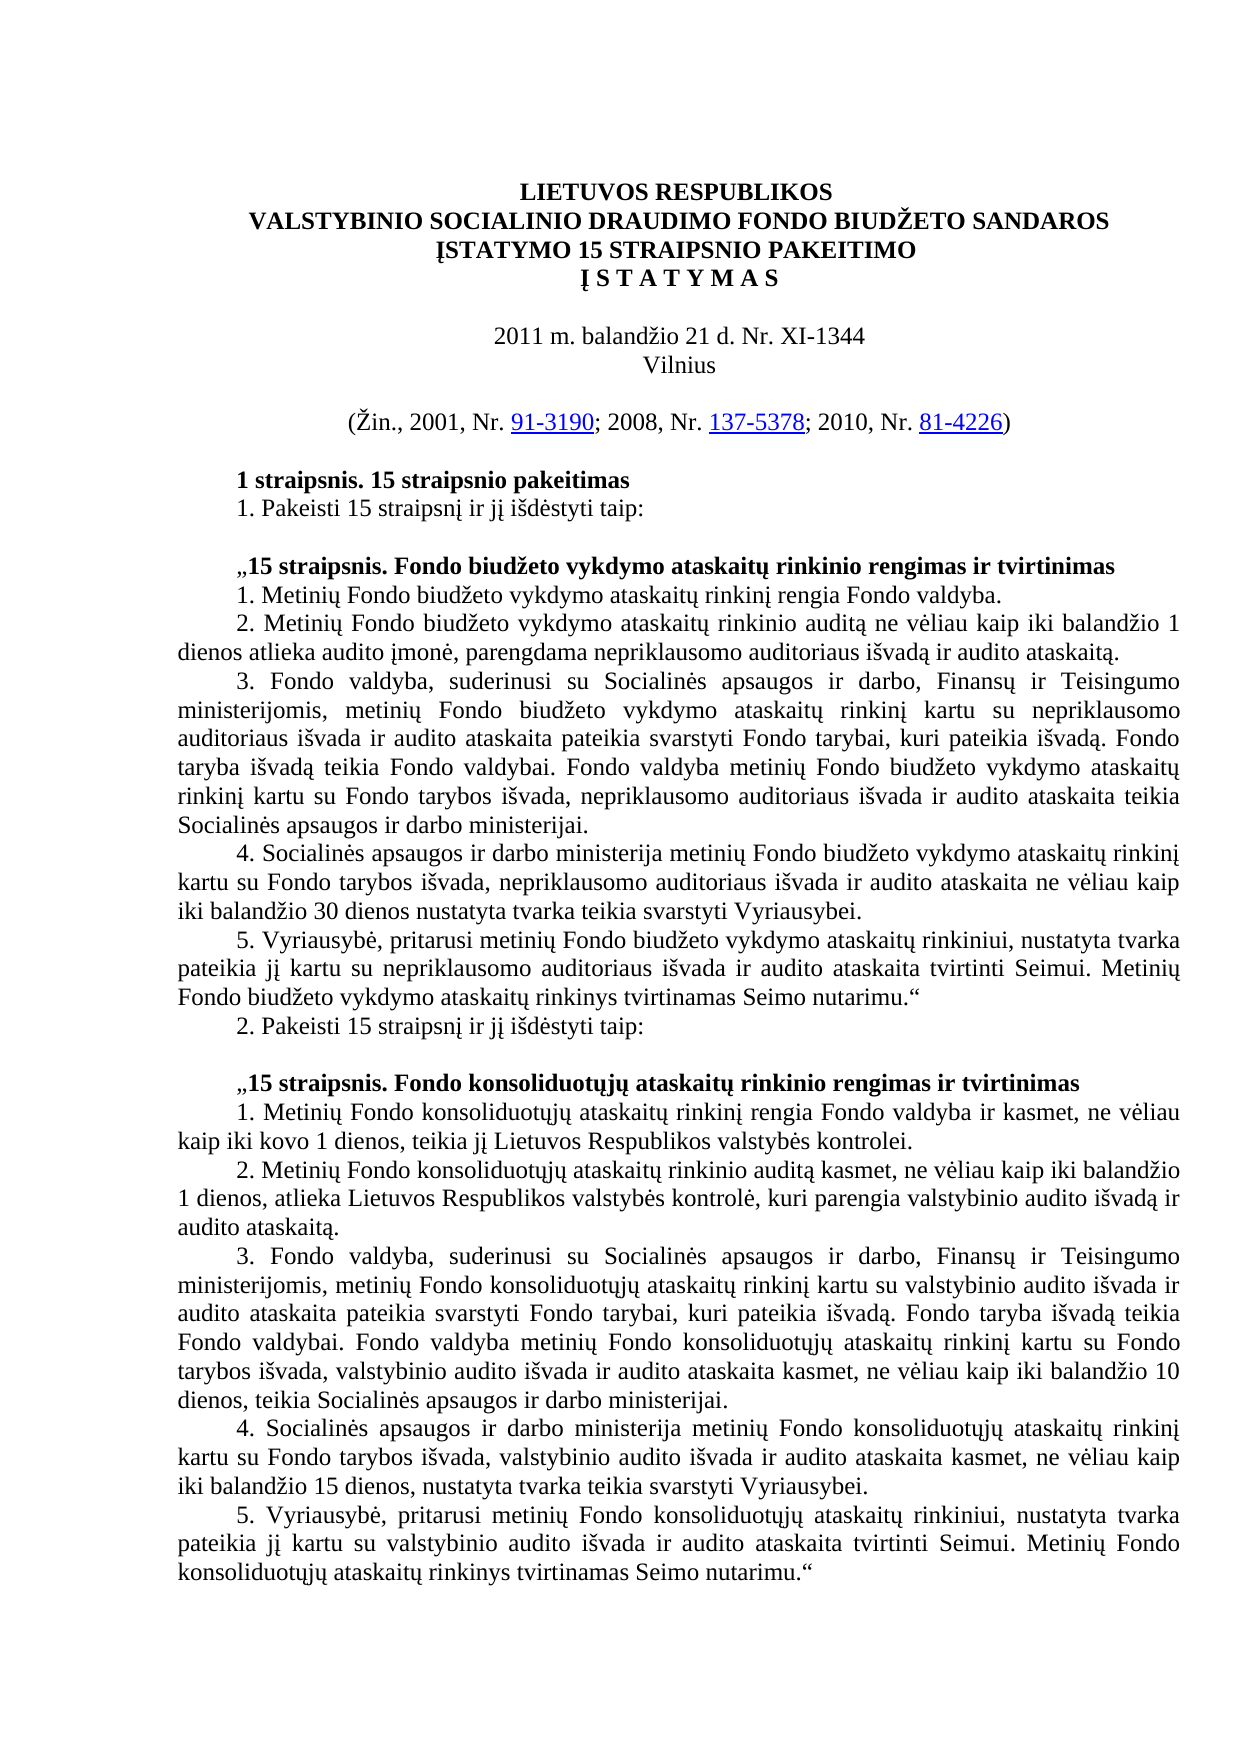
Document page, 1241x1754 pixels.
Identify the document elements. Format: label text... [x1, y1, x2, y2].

text 2. Pakeisti 15 straipsnį ir jį išdėstyti taip: [177, 1011, 1181, 1040]
text 5. Vyriausybė, pritarusi metinių Fondo konsoliduotųjų ataskaitų rinkiniui, nustatyta tvarka pateikia jį kartu su valstybinio audito išvada ir audito ataskaita tvirtinti Seimui. Metinių Fondo konsoliduotųjų ataskaitų rinkinys tvirtinamas Seimo nutarimu.“ [177, 1500, 1181, 1586]
text 4. Socialinės apsaugos ir darbo ministerija metinių Fondo konsoliduotųjų ataskaitų rinkinį kartu su Fondo tarybos išvada, valstybinio audito išvada ir audito ataskaita kasmet, ne vėliau kaip iki balandžio 15 dienos, nustatyta tvarka teikia svarstyti Vyriausybei. [177, 1413, 1181, 1500]
text 2. Metinių Fondo konsoliduotųjų ataskaitų rinkinio auditą kasmet, ne vėliau kaip iki balandžio 1 dienos, atlieka Lietuvos Respublikos valstybės kontrolė, kuri parengia valstybinio audito išvadą ir audito ataskaitą. [177, 1155, 1181, 1241]
text 4. Socialinės apsaugos ir darbo ministerija metinių Fondo biudžeto vykdymo ataskaitų rinkinį kartu su Fondo tarybos išvada, nepriklausomo auditoriaus išvada ir audito ataskaita ne vėliau kaip iki balandžio 30 dienos nustatyta tvarka teikia svarstyti Vyriausybei. [177, 838, 1181, 925]
text 5. Vyriausybė, pritarusi metinių Fondo biudžeto vykdymo ataskaitų rinkiniui, nustatyta tvarka pateikia jį kartu su nepriklausomo auditoriaus išvada ir audito ataskaita tvirtinti Seimui. Metinių Fondo biudžeto vykdymo ataskaitų rinkinys tvirtinamas Seimo nutarimu.“ [177, 925, 1181, 1011]
text 1. Pakeisti 15 straipsnį ir jį išdėstyti taip: [177, 493, 1181, 522]
text 2011 m. balandžio 21 d. Nr. XI-1344 [177, 321, 1181, 350]
text LIETUVOS RESPUBLIKOS [177, 177, 1181, 206]
text 2. Metinių Fondo biudžeto vykdymo ataskaitų rinkinio auditą ne vėliau kaip iki balandžio 1 dienos atlieka audito įmonė, parengdama nepriklausomo auditoriaus išvadą ir audito ataskaitą. [177, 608, 1181, 666]
text 3. Fondo valdyba, suderinusi su Socialinės apsaugos ir darbo, Finansų ir Teisingumo ministerijomis, metinių Fondo konsoliduotųjų ataskaitų rinkinį kartu su valstybinio audito išvada ir audito ataskaita pateikia svarstyti Fondo tarybai, kuri pateikia išvadą. Fondo taryba išvadą teikia Fondo valdybai. Fondo valdyba metinių Fondo konsoliduotųjų ataskaitų rinkinį kartu su Fondo tarybos išvada, valstybinio audito išvada ir audito ataskaita kasmet, ne vėliau kaip iki balandžio 10 dienos, teikia Socialinės apsaugos ir darbo ministerijai. [177, 1241, 1181, 1413]
text 1. Metinių Fondo biudžeto vykdymo ataskaitų rinkinį rengia Fondo valdyba. [177, 580, 1181, 608]
text „15 straipsnis. Fondo konsoliduotųjų ataskaitų rinkinio rengimas ir tvirtinimas [177, 1068, 1181, 1097]
text (Žin., 2001, Nr. 91-3190; 2008, Nr. 137-5378; 2010, Nr. 81-4226) [177, 407, 1181, 436]
text Vilnius [177, 350, 1181, 378]
text „15 straipsnis. Fondo biudžeto vykdymo ataskaitų rinkinio rengimas ir tvirtinimas [177, 551, 1181, 580]
text VALSTYBINIO SOCIALINIO DRAUDIMO FONDO BIUDŽETO SANDAROS ĮSTATYMO 15 STRAIPSNIO PAKEITIMO [177, 206, 1181, 263]
text 3. Fondo valdyba, suderinusi su Socialinės apsaugos ir darbo, Finansų ir Teisingumo ministerijomis, metinių Fondo biudžeto vykdymo ataskaitų rinkinį kartu su nepriklausomo auditoriaus išvada ir audito ataskaita pateikia svarstyti Fondo tarybai, kuri pateikia išvadą. Fondo taryba išvadą teikia Fondo valdybai. Fondo valdyba metinių Fondo biudžeto vykdymo ataskaitų rinkinį kartu su Fondo tarybos išvada, nepriklausomo auditoriaus išvada ir audito ataskaita teikia Socialinės apsaugos ir darbo ministerijai. [177, 666, 1181, 838]
text 1. Metinių Fondo konsoliduotųjų ataskaitų rinkinį rengia Fondo valdyba ir kasmet, ne vėliau kaip iki kovo 1 dienos, teikia jį Lietuvos Respublikos valstybės kontrolei. [177, 1097, 1181, 1155]
text ĮSTATYMAS [177, 263, 1181, 292]
text 1 straipsnis. 15 straipsnio pakeitimas [177, 465, 1181, 493]
